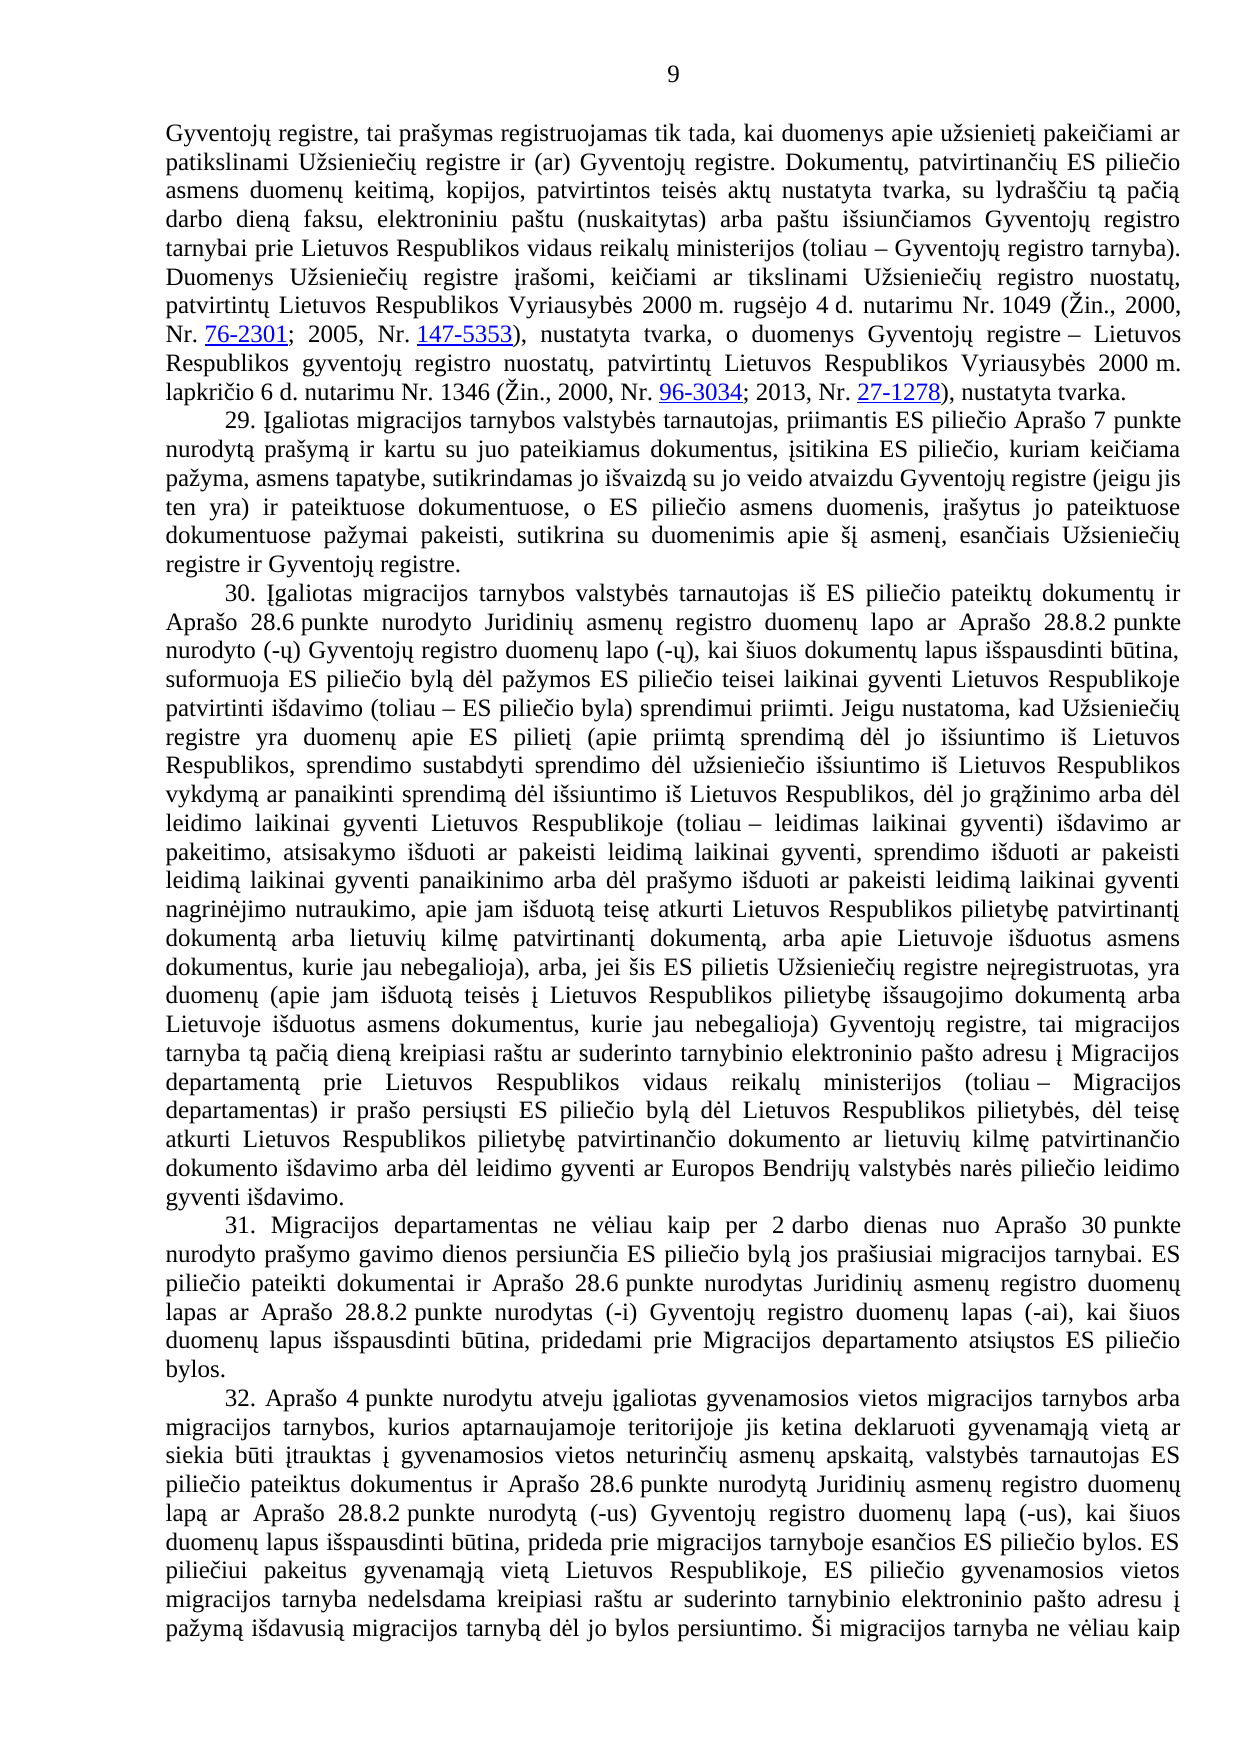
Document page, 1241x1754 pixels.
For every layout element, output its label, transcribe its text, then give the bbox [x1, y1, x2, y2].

text 32. Aprašo 4 punkte nurodytu atveju įgaliotas gyvenamosios vietos migracijos tarnybos arba migracijos tarnybos, kurios aptarnaujamoje teritorijoje jis ketina deklaruoti gyvenamąją vietą ar siekia būti įtrauktas į gyvenamosios vietos neturinčių asmenų apskaitą, valstybės tarnautojas ES piliečio pateiktus dokumentus ir Aprašo 28.6 punkte nurodytą Juridinių asmenų registro duomenų lapą ar Aprašo 28.8.2 punkte nurodytą (-us) Gyventojų registro duomenų lapą (-us), kai šiuos duomenų lapus išspausdinti būtina, prideda prie migracijos tarnyboje esančios ES piliečio bylos. ES piliečiui pakeitus gyvenamąją vietą Lietuvos Respublikoje, ES piliečio gyvenamosios vietos migracijos tarnyba nedelsdama kreipiasi raštu ar suderinto tarnybinio elektroninio pašto adresu į pažymą išdavusią migracijos tarnybą dėl jo bylos persiuntimo. Ši migracijos tarnyba ne vėliau kaip [165, 1383, 1181, 1642]
text 29. Įgaliotas migracijos tarnybos valstybės tarnautojas, priimantis ES piliečio Aprašo 7 punkte nurodytą prašymą ir kartu su juo pateikiamus dokumentus, įsitikina ES piliečio, kuriam keičiama pažyma, asmens tapatybe, sutikrindamas jo išvaizdą su jo veido atvaizdu Gyventojų registre (jeigu jis ten yra) ir pateiktuose dokumentuose, o ES piliečio asmens duomenis, įrašytus jo pateiktuose dokumentuose pažymai pakeisti, sutikrina su duomenimis apie šį asmenį, esančiais Užsieniečių registre ir Gyventojų registre. [165, 406, 1181, 578]
text Gyventojų registre, tai prašymas registruojamas tik tada, kai duomenys apie užsienietį pakeičiami ar patikslinami Užsieniečių registre ir (ar) Gyventojų registre. Dokumentų, patvirtinančių ES piliečio asmens duomenų keitimą, kopijos, patvirtintos teisės aktų nustatyta tvarka, su lydraščiu tą pačią darbo dieną faksu, elektroniniu paštu (nuskaitytas) arba paštu išsiunčiamos Gyventojų registro tarnybai prie Lietuvos Respublikos vidaus reikalų ministerijos (toliau – Gyventojų registro tarnyba). Duomenys Užsieniečių registre įrašomi, keičiami ar tikslinami Užsieniečių registro nuostatų, patvirtintų Lietuvos Respublikos Vyriausybės 2000 m. rugsėjo 4 d. nutarimu Nr. 1049 (Žin., 2000, Nr. 76-2301; 2005, Nr. 147-5353), nustatyta tvarka, o duomenys Gyventojų registre – Lietuvos Respublikos gyventojų registro nuostatų, patvirtintų Lietuvos Respublikos Vyriausybės 2000 m. lapkričio 6 d. nutarimu Nr. 1346 (Žin., 2000, Nr. 96-3034; 2013, Nr. 27-1278), nustatyta tvarka. [165, 118, 1181, 406]
text 31. Migracijos departamentas ne vėliau kaip per 2 darbo dienas nuo Aprašo 30 punkte nurodyto prašymo gavimo dienos persiunčia ES piliečio bylą jos prašiusiai migracijos tarnybai. ES piliečio pateikti dokumentai ir Aprašo 28.6 punkte nurodytas Juridinių asmenų registro duomenų lapas ar Aprašo 28.8.2 punkte nurodytas (-i) Gyventojų registro duomenų lapas (-ai), kai šiuos duomenų lapus išspausdinti būtina, pridedami prie Migracijos departamento atsiųstos ES piliečio bylos. [165, 1211, 1181, 1383]
text 30. Įgaliotas migracijos tarnybos valstybės tarnautojas iš ES piliečio pateiktų dokumentų ir Aprašo 28.6 punkte nurodyto Juridinių asmenų registro duomenų lapo ar Aprašo 28.8.2 punkte nurodyto (-ų) Gyventojų registro duomenų lapo (-ų), kai šiuos dokumentų lapus išspausdinti būtina, suformuoja ES piliečio bylą dėl pažymos ES piliečio teisei laikinai gyventi Lietuvos Respublikoje patvirtinti išdavimo (toliau – ES piliečio byla) sprendimui priimti. Jeigu nustatoma, kad Užsieniečių registre yra duomenų apie ES pilietį (apie priimtą sprendimą dėl jo išsiuntimo iš Lietuvos Respublikos, sprendimo sustabdyti sprendimo dėl užsieniečio išsiuntimo iš Lietuvos Respublikos vykdymą ar panaikinti sprendimą dėl išsiuntimo iš Lietuvos Respublikos, dėl jo grąžinimo arba dėl leidimo laikinai gyventi Lietuvos Respublikoje (toliau – leidimas laikinai gyventi) išdavimo ar pakeitimo, atsisakymo išduoti ar pakeisti leidimą laikinai gyventi, sprendimo išduoti ar pakeisti leidimą laikinai gyventi panaikinimo arba dėl prašymo išduoti ar pakeisti leidimą laikinai gyventi nagrinėjimo nutraukimo, apie jam išduotą teisę atkurti Lietuvos Respublikos pilietybę patvirtinantį dokumentą arba lietuvių kilmę patvirtinantį dokumentą, arba apie Lietuvoje išduotus asmens dokumentus, kurie jau nebegalioja), arba, jei šis ES pilietis Užsieniečių registre neįregistruotas, yra duomenų (apie jam išduotą teisės į Lietuvos Respublikos pilietybę išsaugojimo dokumentą arba Lietuvoje išduotus asmens dokumentus, kurie jau nebegalioja) Gyventojų registre, tai migracijos tarnyba tą pačią dieną kreipiasi raštu ar suderinto tarnybinio elektroninio pašto adresu į Migracijos departamentą prie Lietuvos Respublikos vidaus reikalų ministerijos (toliau – Migracijos departamentas) ir prašo persiųsti ES piliečio bylą dėl Lietuvos Respublikos pilietybės, dėl teisę atkurti Lietuvos Respublikos pilietybę patvirtinančio dokumento ar lietuvių kilmę patvirtinančio dokumento išdavimo arba dėl leidimo gyventi ar Europos Bendrijų valstybės narės piliečio leidimo gyventi išdavimo. [165, 578, 1181, 1211]
